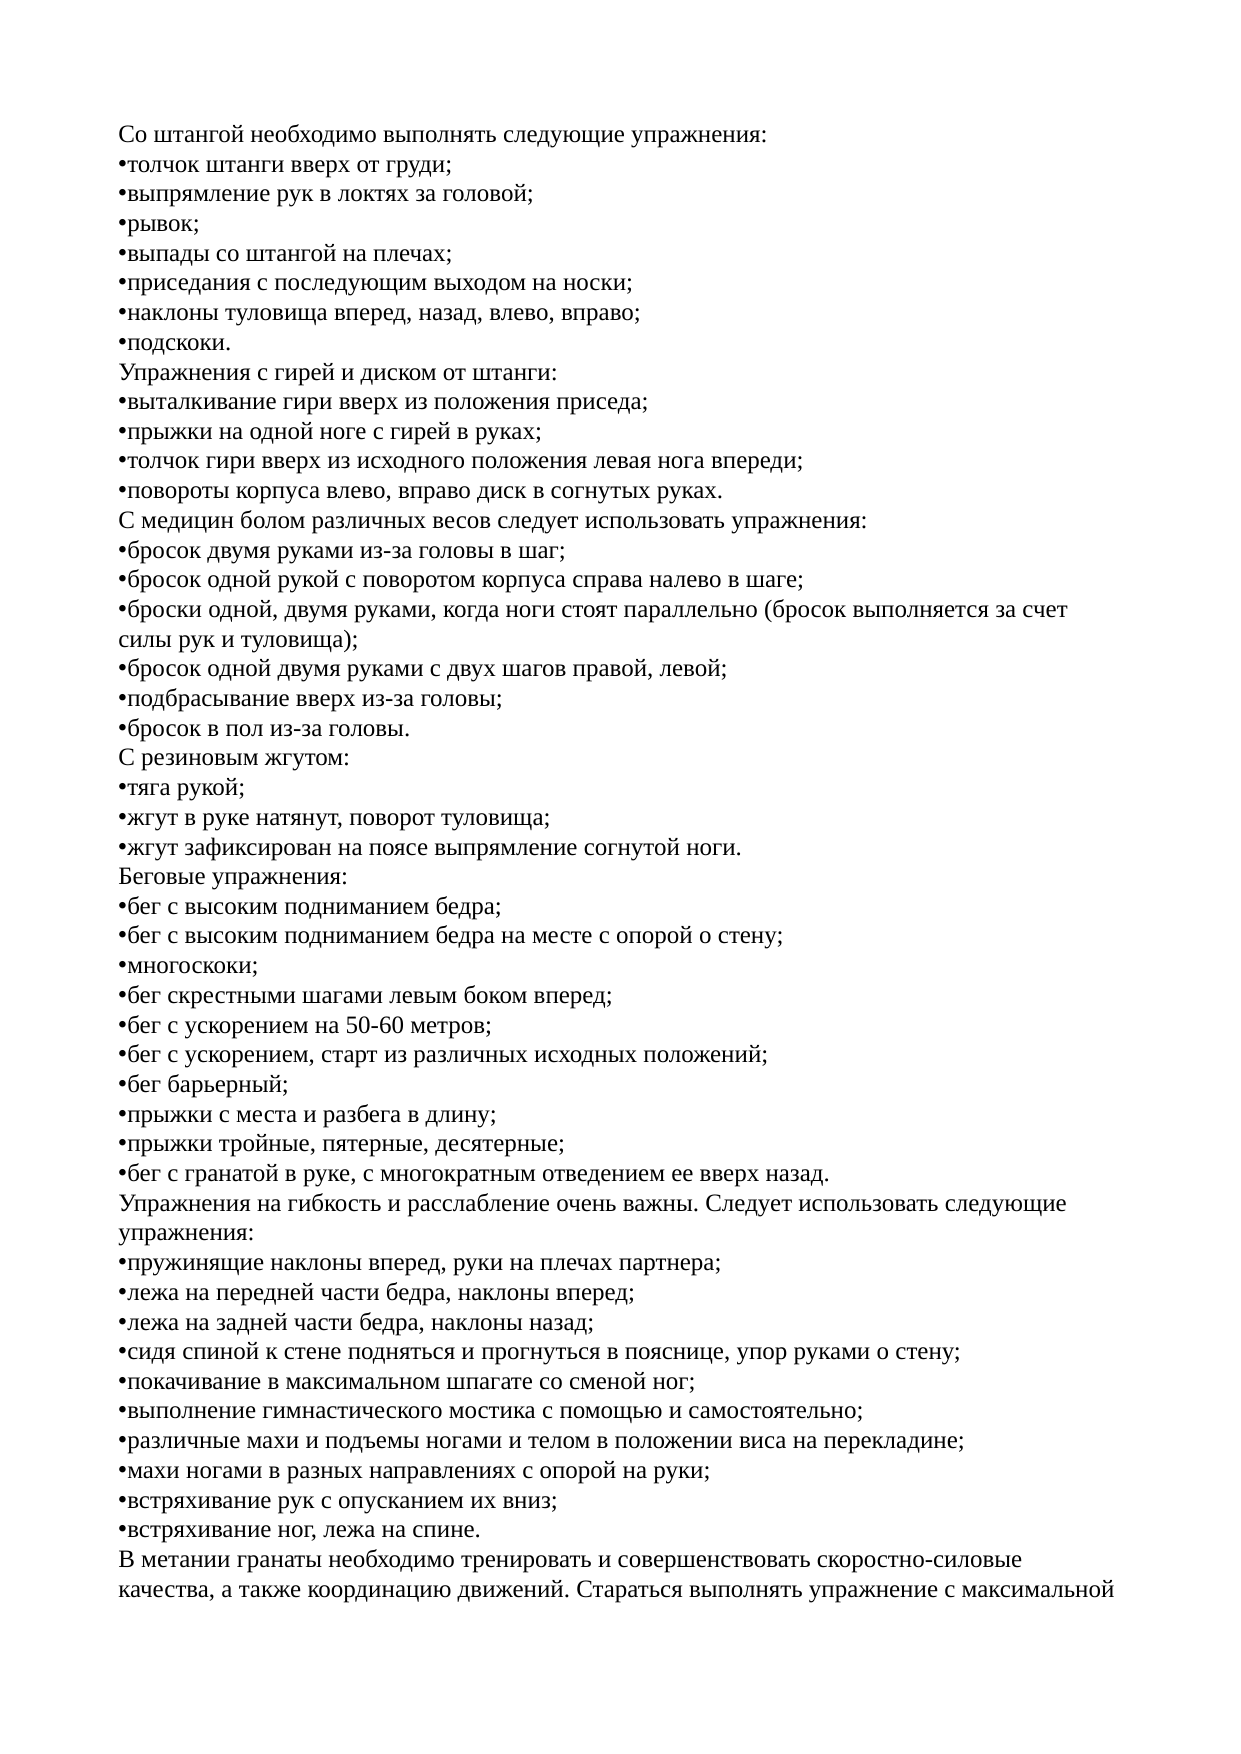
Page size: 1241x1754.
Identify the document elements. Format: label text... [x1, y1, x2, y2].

text Упражнения с гирей и диском от штанги: [118, 356, 1122, 385]
list прыжки на одной ноге с гирей в руках; [118, 415, 1122, 445]
list выполнение гимнастического мостика с помощью и самостоятельно; [118, 1395, 1122, 1424]
list лежа на передней части бедра, наклоны вперед; [118, 1276, 1122, 1306]
text С резиновым жгутом: [118, 742, 1122, 771]
text В метании гранаты необходимо тренировать и совершенствовать скоростно-силовые качества, а также координацию движений. Стараться выполнять упражнение с максимальной [118, 1543, 1122, 1602]
list жгут в руке натянут, поворот туловища; [118, 801, 1122, 831]
list тяга рукой; [118, 771, 1122, 801]
list бег скрестными шагами левым боком вперед; [118, 979, 1122, 1009]
list приседания с последующим выходом на носки; [118, 267, 1122, 296]
list наклоны туловища вперед, назад, влево, вправо; [118, 296, 1122, 326]
list махи ногами в разных направлениях с опорой на руки; [118, 1454, 1122, 1484]
list прыжки тройные, пятерные, десятерные; [118, 1127, 1122, 1157]
list подскоки. [118, 326, 1122, 356]
list бег с гранатой в руке, с многократным отведением ее вверх назад. [118, 1157, 1122, 1187]
list бросок одной рукой с поворотом корпуса справа налево в шаге; [118, 563, 1122, 593]
list встряхивание ног, лежа на спине. [118, 1513, 1122, 1543]
list пружинящие наклоны вперед, руки на плечах партнера; [118, 1246, 1122, 1276]
list подбрасывание вверх из-за головы; [118, 682, 1122, 712]
text С медицин болом различных весов следует использовать упражнения: [118, 504, 1122, 534]
list повороты корпуса влево, вправо диск в согнутых руках. [118, 474, 1122, 504]
list бросок одной двумя руками с двух шагов правой, левой; [118, 652, 1122, 682]
list различные махи и подъемы ногами и телом в положении виса на перекладине; [118, 1424, 1122, 1454]
list встряхивание рук с опусканием их вниз; [118, 1484, 1122, 1513]
list броски одной, двумя руками, когда ноги стоят параллельно (бросок выполняется за счет силы рук и туловища); [118, 593, 1122, 652]
list рывок; [118, 207, 1122, 237]
list выталкивание гири вверх из положения приседа; [118, 385, 1122, 415]
list бег барьерный; [118, 1068, 1122, 1098]
text Беговые упражнения: [118, 860, 1122, 890]
list сидя спиной к стене подняться и прогнуться в пояснице, упор руками о стену; [118, 1335, 1122, 1365]
list бег с ускорением на 50-60 метров; [118, 1009, 1122, 1038]
list многоскоки; [118, 949, 1122, 979]
list бросок двумя руками из-за головы в шаг; [118, 534, 1122, 563]
list толчок гири вверх из исходного положения левая нога впереди; [118, 445, 1122, 474]
list бег с высоким подниманием бедра на месте с опорой о стену; [118, 920, 1122, 949]
list лежа на задней части бедра, наклоны назад; [118, 1306, 1122, 1335]
list выпрямление рук в локтях за головой; [118, 177, 1122, 207]
list бросок в пол из-за головы. [118, 712, 1122, 742]
list покачивание в максимальном шпагате со сменой ног; [118, 1365, 1122, 1395]
text Со штангой необходимо выполнять следующие упражнения: [118, 118, 1122, 148]
list жгут зафиксирован на поясе выпрямление согнутой ноги. [118, 831, 1122, 860]
list прыжки с места и разбега в длину; [118, 1098, 1122, 1127]
list бег с высоким подниманием бедра; [118, 890, 1122, 920]
list бег с ускорением, старт из различных исходных положений; [118, 1038, 1122, 1068]
list толчок штанги вверх от груди; [118, 148, 1122, 177]
text Упражнения на гибкость и расслабление очень важны. Следует использовать следующие упражнения: [118, 1187, 1122, 1246]
list выпады со штангой на плечах; [118, 237, 1122, 267]
